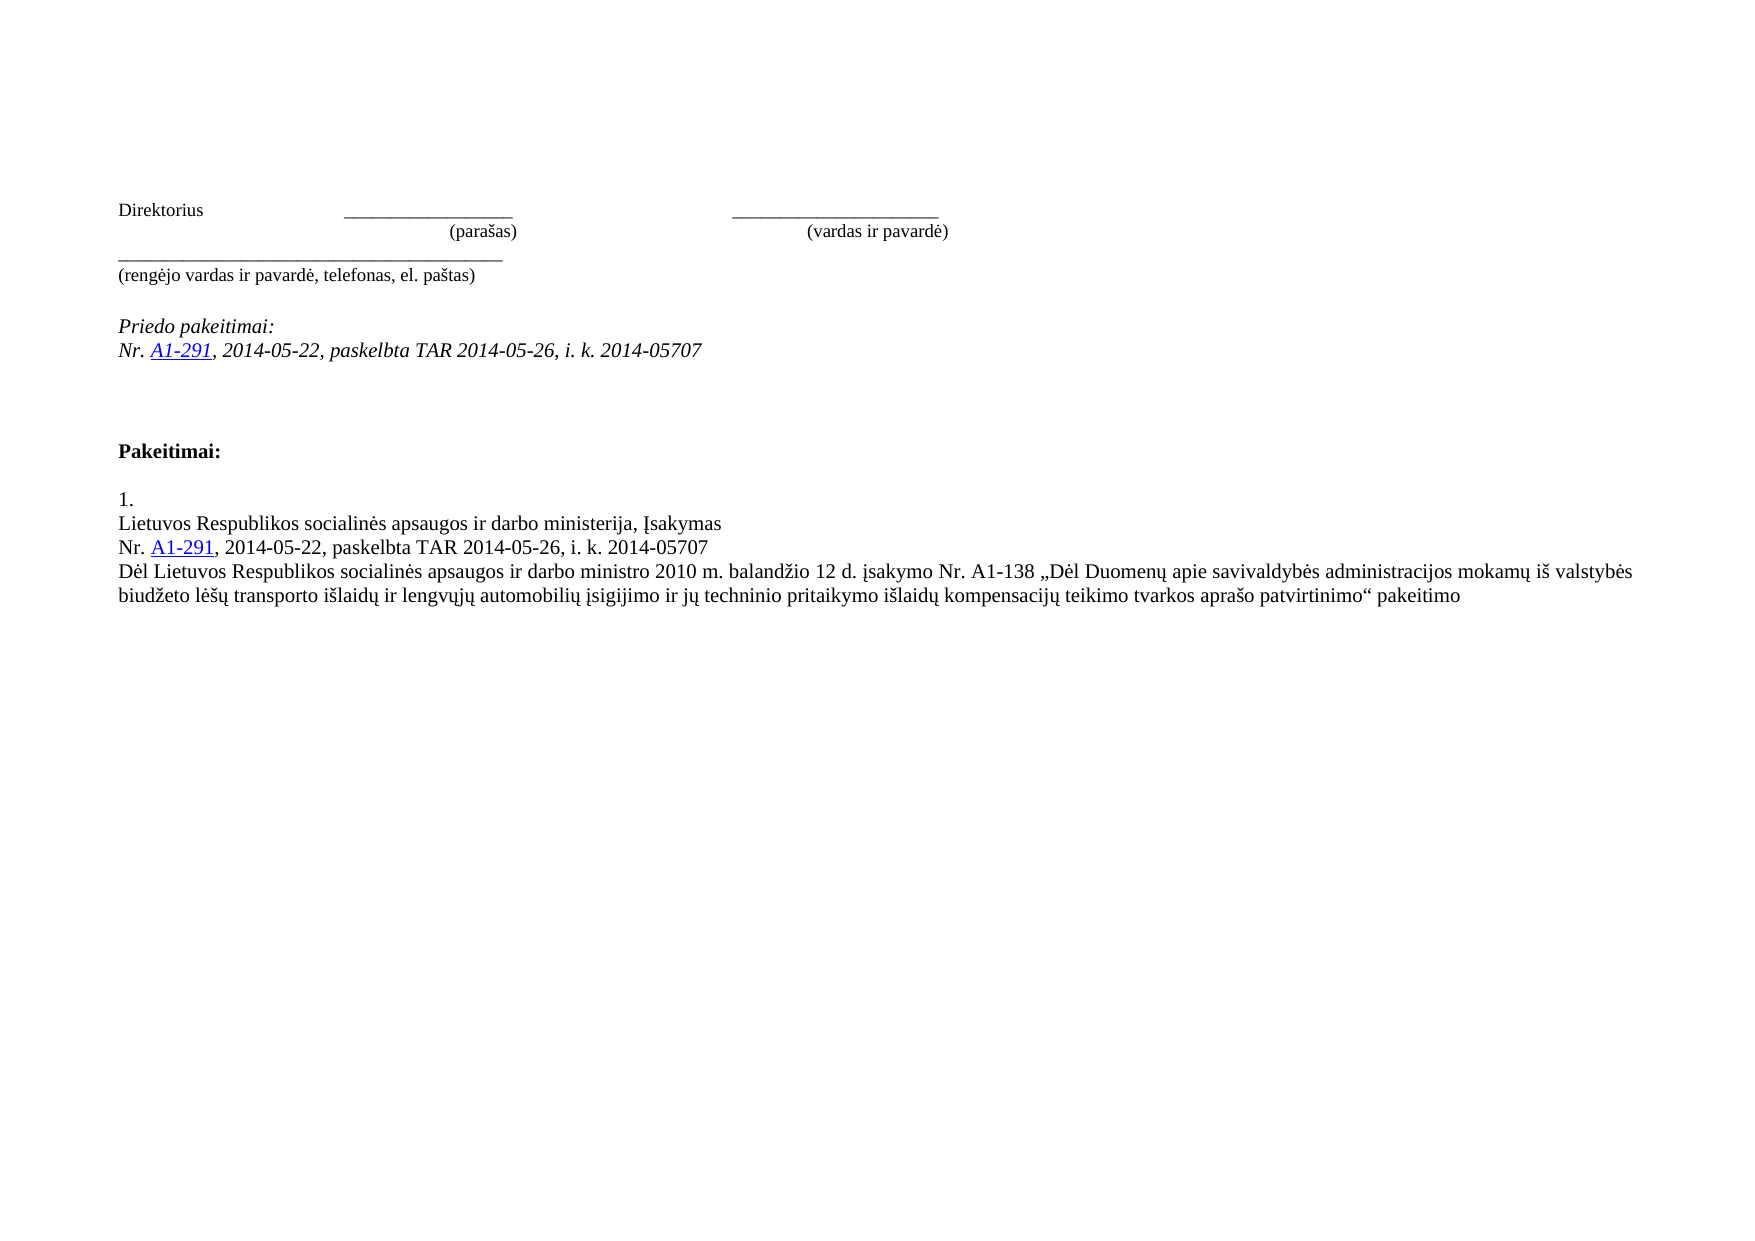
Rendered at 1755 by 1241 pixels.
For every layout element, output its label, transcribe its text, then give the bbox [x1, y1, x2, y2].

text Direktorius __________________ ______________________ [118, 199, 1636, 220]
text Priedo pakeitimai: [118, 314, 1636, 338]
text Dėl Lietuvos Respublikos socialinės apsaugos ir darbo ministro 2010 m. balandžio 12 d. įsakymo Nr. A1-138 „Dėl Duomenų apie savivaldybės administracijos mokamų iš valstybės biudžeto lėšų transporto išlaidų ir lengvųjų automobilių įsigijimo ir jų techninio pritaikymo išlaidų kompensacijų teikimo tvarkos aprašo patvirtinimo“ pakeitimo [118, 559, 1636, 607]
text Nr. A1-291, 2014-05-22, paskelbta TAR 2014-05-26, i. k. 2014-05707 [118, 535, 1636, 559]
text Nr. A1-291, 2014-05-22, paskelbta TAR 2014-05-26, i. k. 2014-05707 [118, 338, 1636, 362]
text Pakeitimai: [118, 439, 1636, 463]
text (rengėjo vardas ir pavardė, telefonas, el. paštas) [118, 263, 1636, 285]
text 1. [118, 487, 1636, 511]
text (parašas) (vardas ir pavardė) [118, 220, 1636, 242]
text Lietuvos Respublikos socialinės apsaugos ir darbo ministerija, Įsakymas [118, 511, 1636, 535]
text _________________________________________ [118, 242, 1636, 263]
